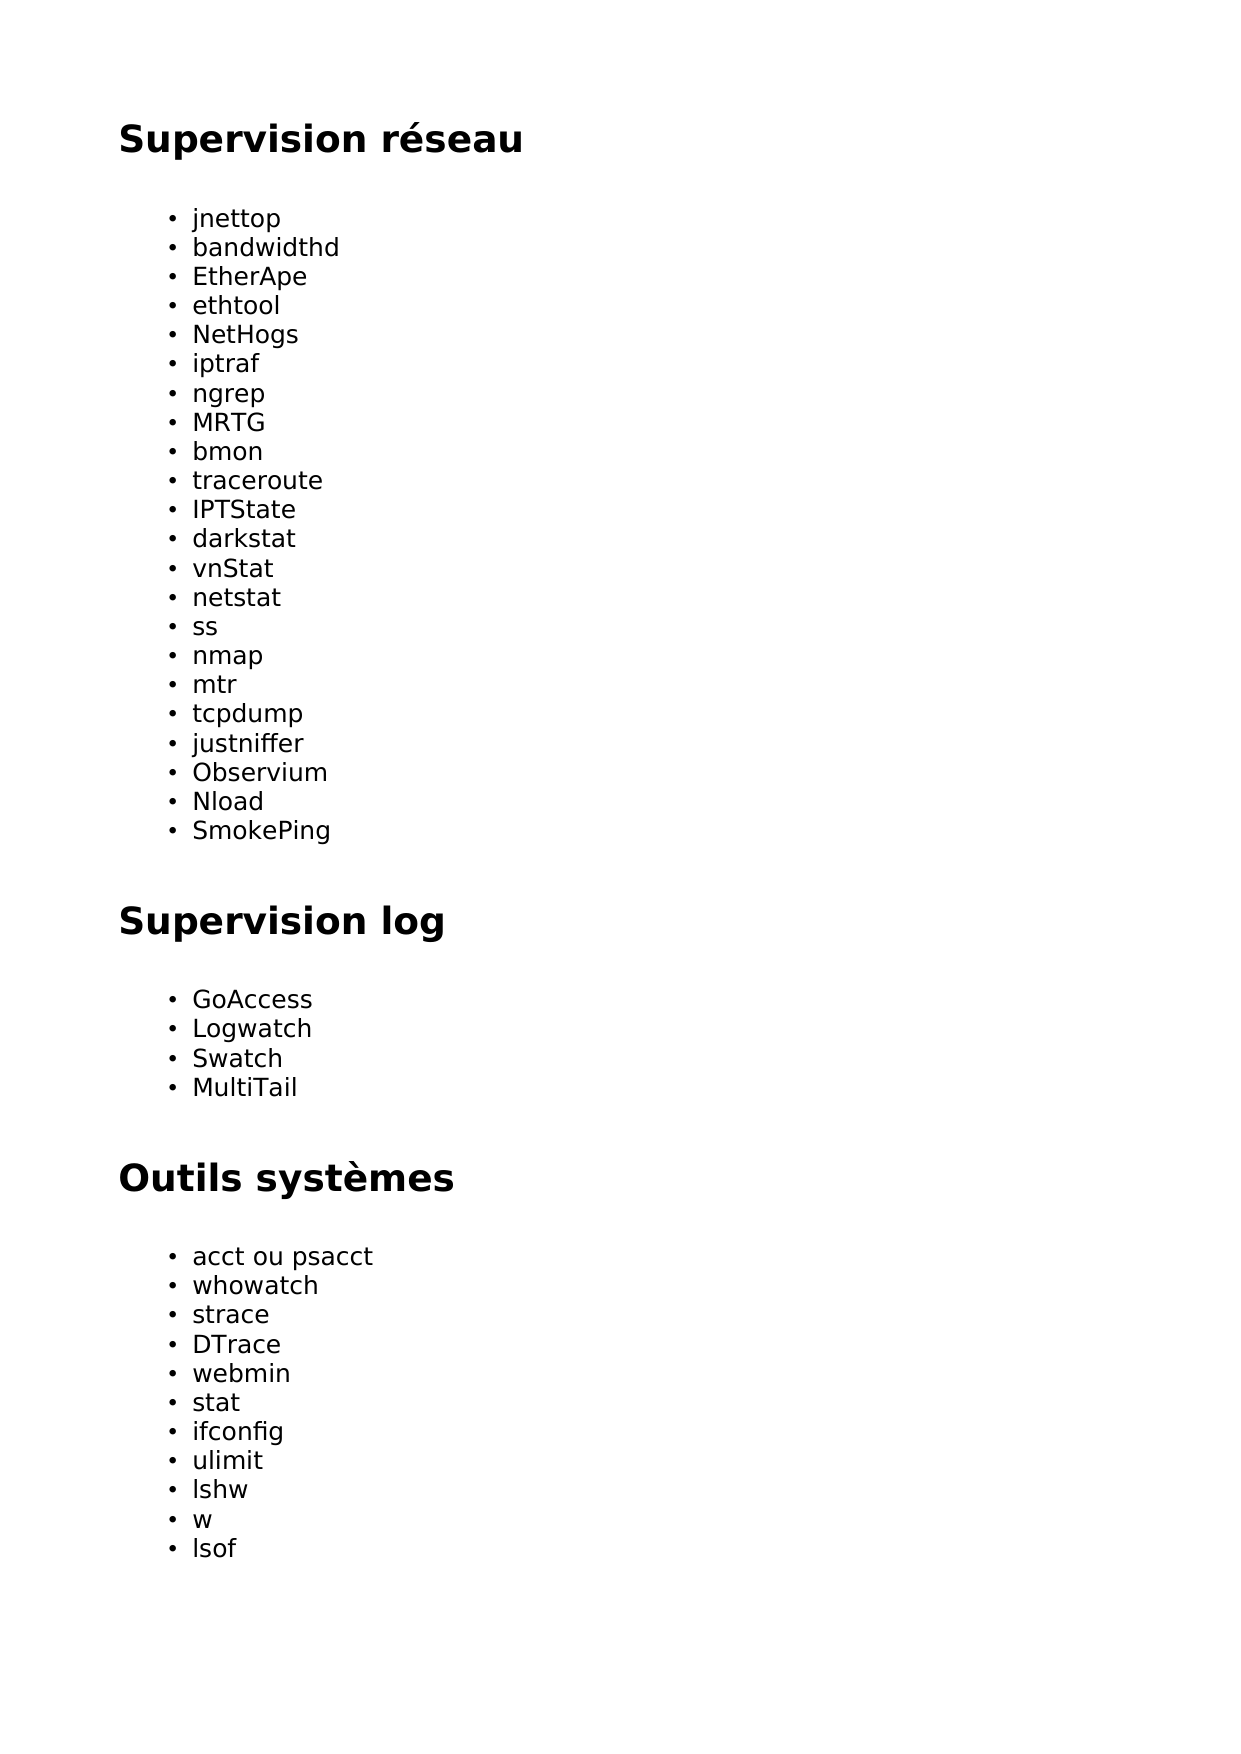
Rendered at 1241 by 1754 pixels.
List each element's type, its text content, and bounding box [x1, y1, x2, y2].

list DTrace [177, 1330, 1122, 1359]
list traceroute [177, 466, 1122, 495]
list lshw [177, 1476, 1122, 1505]
list justniffer [177, 729, 1122, 758]
list stat [177, 1388, 1122, 1417]
list ulimit [177, 1446, 1122, 1476]
list SmokePing [177, 816, 1122, 845]
list netstat [177, 583, 1122, 612]
list Swatch [177, 1044, 1122, 1073]
list vnStat [177, 554, 1122, 583]
list ifconfig [177, 1417, 1122, 1446]
list EtherApe [177, 262, 1122, 291]
list GoAccess [177, 986, 1122, 1015]
list webmin [177, 1359, 1122, 1388]
list NetHogs [177, 320, 1122, 349]
list tcpdump [177, 699, 1122, 729]
list ngrep [177, 379, 1122, 408]
list whowatch [177, 1271, 1122, 1301]
list MultiTail [177, 1073, 1122, 1102]
list Observium [177, 758, 1122, 787]
list acct ou psacct [177, 1242, 1122, 1271]
list Logwatch [177, 1015, 1122, 1044]
list jnettop [177, 204, 1122, 233]
list bandwidthd [177, 233, 1122, 262]
subtitle Supervision log [118, 900, 1122, 943]
list mtr [177, 670, 1122, 699]
list w [177, 1505, 1122, 1534]
list strace [177, 1301, 1122, 1330]
list Nload [177, 787, 1122, 816]
subtitle Supervision réseau [118, 118, 1122, 162]
list MRTG [177, 408, 1122, 437]
list nmap [177, 641, 1122, 670]
list iptraf [177, 349, 1122, 379]
list ethtool [177, 291, 1122, 320]
list ss [177, 612, 1122, 641]
list IPTState [177, 495, 1122, 524]
list darkstat [177, 524, 1122, 554]
list bmon [177, 437, 1122, 466]
subtitle Outils systèmes [118, 1157, 1122, 1200]
list lsof [177, 1534, 1122, 1563]
